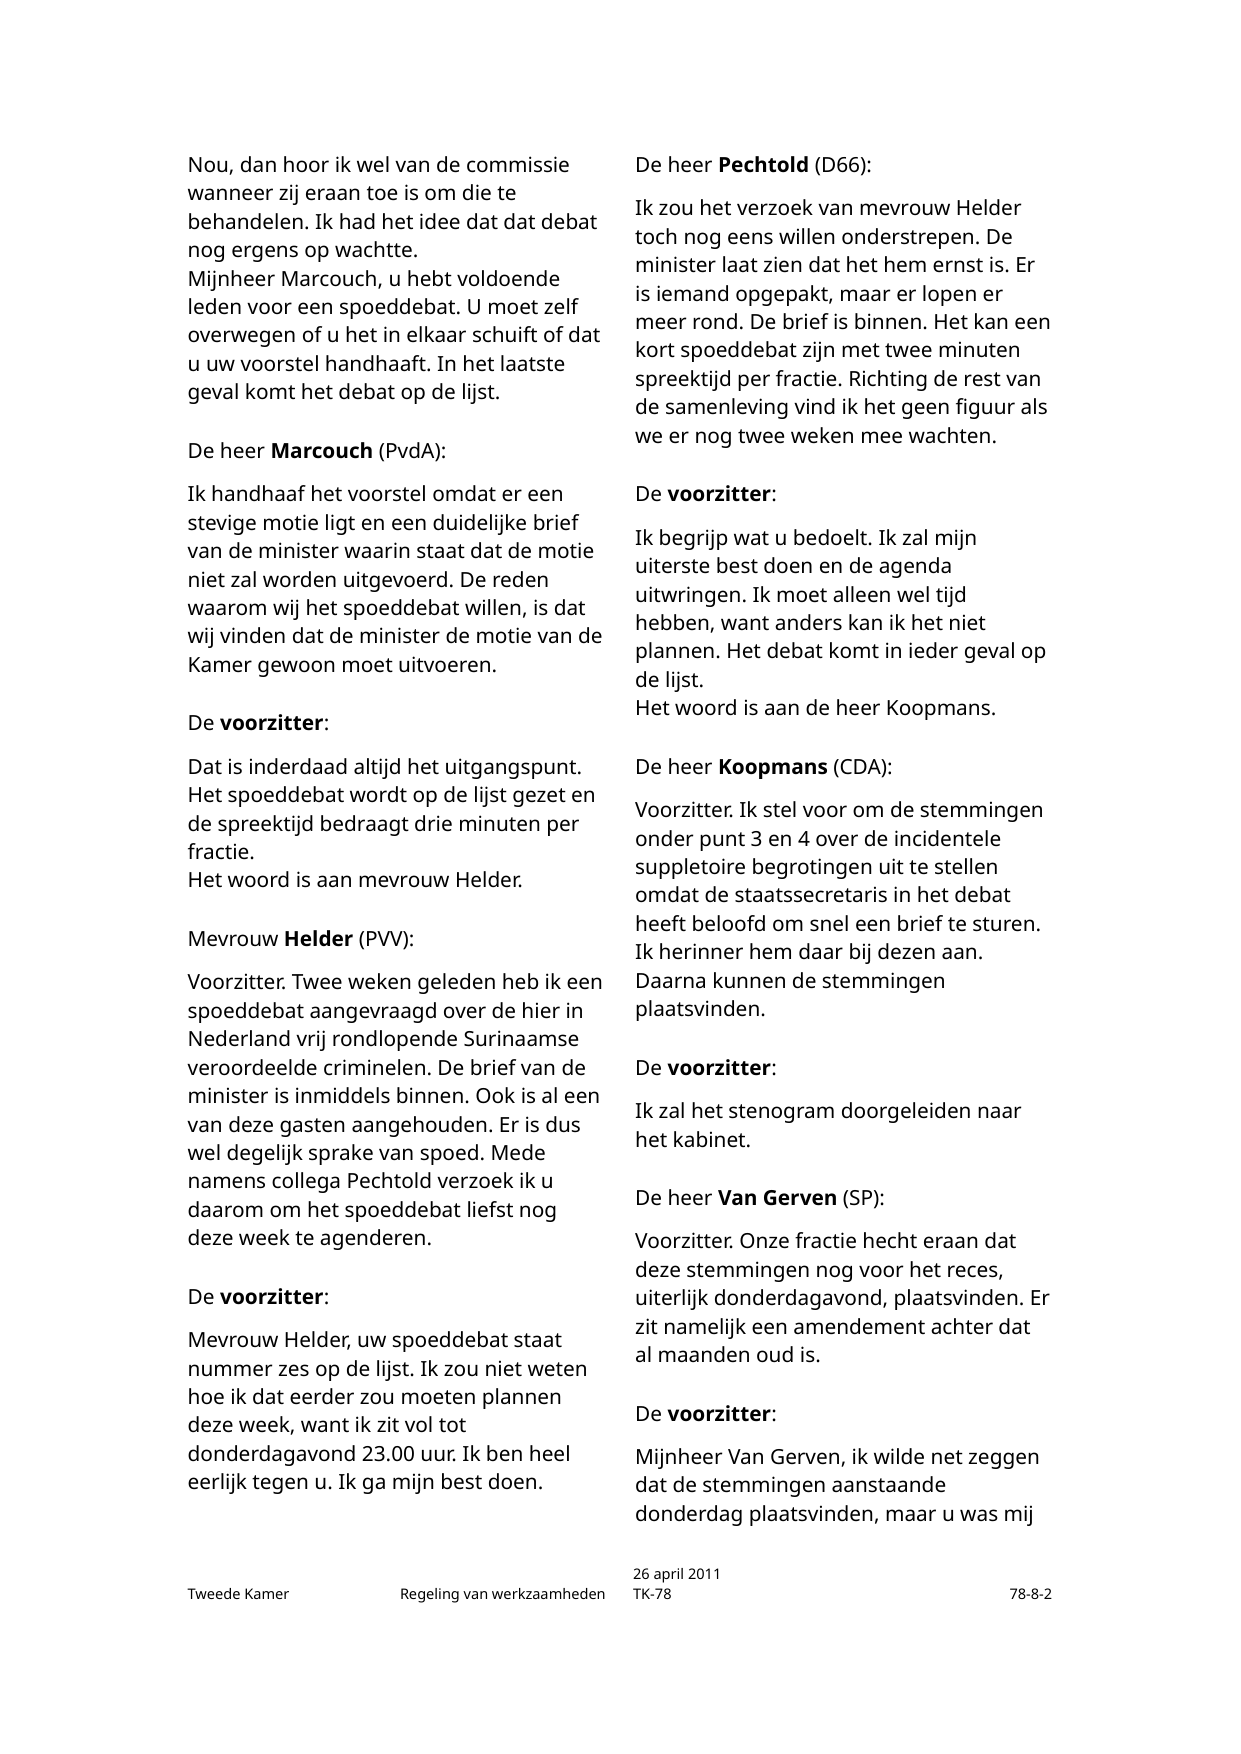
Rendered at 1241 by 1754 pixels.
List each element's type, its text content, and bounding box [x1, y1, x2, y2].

text Voorzitter. Twee weken geleden heb ik een spoeddebat aangevraagd over de hier in Nederland vrij rondlopende Surinaamse veroordeelde criminelen. De brief van de minister is inmiddels binnen. Ook is al een van deze gasten aangehouden. Er is dus wel degelijk sprake van spoed. Mede namens collega Pechtold verzoek ik u daarom om het spoeddebat liefst nog deze week te agenderen. [187, 967, 605, 1252]
text Ik begrijp wat u bedoelt. Ik zal mijn uiterste best doen en de agenda uitwringen. Ik moet alleen wel tijd hebben, want anders kan ik het niet plannen. Het debat komt in ieder geval op de lijst. [635, 523, 1053, 693]
text De voorzitter: [635, 479, 1053, 508]
text De heer Van Gerven (SP): [635, 1183, 1053, 1212]
text De voorzitter: [635, 1399, 1053, 1427]
text Voorzitter. Ik stel voor om de stemmingen onder punt 3 en 4 over de incidentele suppletoire begrotingen uit te stellen omdat de staatssecretaris in het debat heeft beloofd om snel een brief te sturen. Ik herinner hem daar bij dezen aan. Daarna kunnen de stemmingen plaatsvinden. [635, 795, 1053, 1023]
text Mijnheer Marcouch, u hebt voldoende leden voor een spoeddebat. U moet zelf overwegen of u het in elkaar schuift of dat u uw voorstel handhaaft. In het laatste geval komt het debat op de lijst. [187, 264, 605, 406]
text Ik handhaaf het voorstel omdat er een stevige motie ligt en een duidelijke brief van de minister waarin staat dat de motie niet zal worden uitgevoerd. De reden waarom wij het spoeddebat willen, is dat wij vinden dat de minister de motie van de Kamer gewoon moet uitvoeren. [187, 479, 605, 678]
text Het woord is aan de heer Koopmans. [635, 693, 1053, 722]
text De voorzitter: [635, 1053, 1053, 1081]
text Mevrouw Helder, uw spoeddebat staat nummer zes op de lijst. Ik zou niet weten hoe ik dat eerder zou moeten plannen deze week, want ik zit vol tot donderdagavond 23.00 uur. Ik ben heel eerlijk tegen u. Ik ga mijn best doen. [187, 1325, 605, 1496]
text Voorzitter. Onze fractie hecht eraan dat deze stemmingen nog voor het reces, uiterlijk donderdagavond, plaatsvinden. Er zit namelijk een amendement achter dat al maanden oud is. [635, 1227, 1053, 1369]
text De heer Marcouch (PvdA): [187, 436, 605, 464]
text Ik zou het verzoek van mevrouw Helder toch nog eens willen onderstrepen. De minister laat zien dat het hem ernst is. Er is iemand opgepakt, maar er lopen er meer rond. De brief is binnen. Het kan een kort spoeddebat zijn met twee minuten spreektijd per fractie. Richting de rest van de samenleving vind ik het geen figuur als we er nog twee weken mee wachten. [635, 193, 1053, 449]
text De voorzitter: [187, 1282, 605, 1310]
text De heer Koopmans (CDA): [635, 752, 1053, 780]
text De heer Pechtold (D66): [635, 150, 1053, 178]
text Dat is inderdaad altijd het uitgangspunt. Het spoeddebat wordt op de lijst gezet en de spreektijd bedraagt drie minuten per fractie. [187, 752, 605, 866]
text De voorzitter: [187, 708, 605, 737]
text Mevrouw Helder (PVV): [187, 924, 605, 952]
text Ik zal het stenogram doorgeleiden naar het kabinet. [635, 1096, 1053, 1153]
text Het woord is aan mevrouw Helder. [187, 866, 605, 894]
text Nou, dan hoor ik wel van de commissie wanneer zij eraan toe is om die te behandelen. Ik had het idee dat dat debat nog ergens op wachtte. [187, 150, 605, 264]
text Mijnheer Van Gerven, ik wilde net zeggen dat de stemmingen aanstaande donderdag plaatsvinden, maar u was mij [635, 1442, 1053, 1527]
